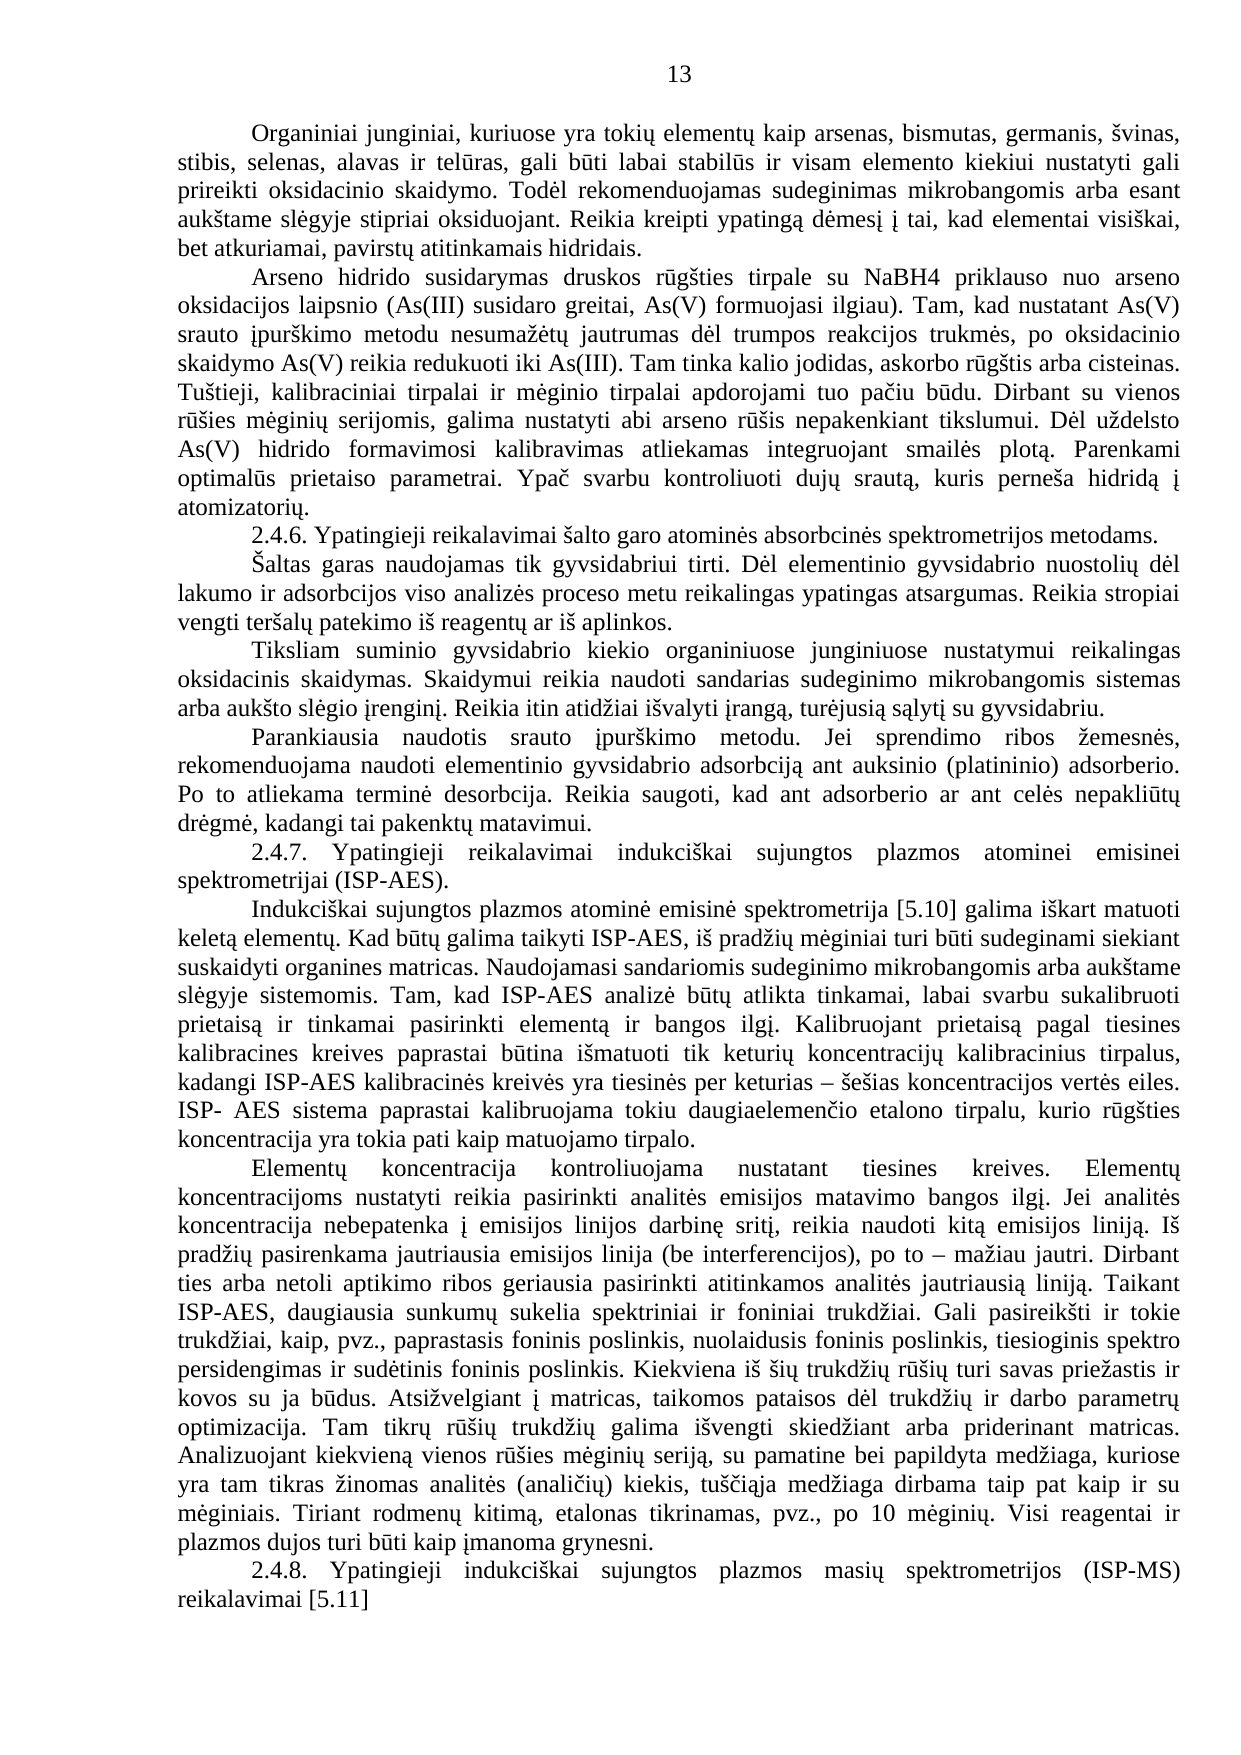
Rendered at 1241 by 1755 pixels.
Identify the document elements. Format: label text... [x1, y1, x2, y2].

text 2.4.6. Ypatingieji reikalavimai šalto garo atominės absorbcinės spektrometrijos metodams. [177, 521, 1181, 549]
text Elementų koncentracija kontroliuojama nustatant tiesines kreives. Elementų koncentracijoms nustatyti reikia pasirinkti analitės emisijos matavimo bangos ilgį. Jei analitės koncentracija nebepatenka į emisijos linijos darbinę sritį, reikia naudoti kitą emisijos liniją. Iš pradžių pasirenkama jautriausia emisijos linija (be interferencijos), po to – mažiau jautri. Dirbant ties arba netoli aptikimo ribos geriausia pasirinkti atitinkamos analitės jautriausią liniją. Taikant ISP-AES, daugiausia sunkumų sukelia spektriniai ir foniniai trukdžiai. Gali pasireikšti ir tokie trukdžiai, kaip, pvz., paprastasis foninis poslinkis, nuolaidusis foninis poslinkis, tiesioginis spektro persidengimas ir sudėtinis foninis poslinkis. Kiekviena iš šių trukdžių rūšių turi savas priežastis ir kovos su ja būdus. Atsižvelgiant į matricas, taikomos pataisos dėl trukdžių ir darbo parametrų optimizacija. Tam tikrų rūšių trukdžių galima išvengti skiedžiant arba priderinant matricas. Analizuojant kiekvieną vienos rūšies mėginių seriją, su pamatine bei papildyta medžiaga, kuriose yra tam tikras žinomas analitės (analičių) kiekis, tuščiąja medžiaga dirbama taip pat kaip ir su mėginiais. Tiriant rodmenų kitimą, etalonas tikrinamas, pvz., po 10 mėginių. Visi reagentai ir plazmos dujos turi būti kaip įmanoma grynesni. [177, 1153, 1181, 1556]
text Tiksliam suminio gyvsidabrio kiekio organiniuose junginiuose nustatymui reikalingas oksidacinis skaidymas. Skaidymui reikia naudoti sandarias sudeginimo mikrobangomis sistemas arba aukšto slėgio įrenginį. Reikia itin atidžiai išvalyti įrangą, turėjusią sąlytį su gyvsidabriu. [177, 636, 1181, 722]
text Šaltas garas naudojamas tik gyvsidabriui tirti. Dėl elementinio gyvsidabrio nuostolių dėl lakumo ir adsorbcijos viso analizės proceso metu reikalingas ypatingas atsargumas. Reikia stropiai vengti teršalų patekimo iš reagentų ar iš aplinkos. [177, 549, 1181, 636]
text Arseno hidrido susidarymas druskos rūgšties tirpale su NaBH4 priklauso nuo arseno oksidacijos laipsnio (As(III) susidaro greitai, As(V) formuojasi ilgiau). Tam, kad nustatant As(V) srauto įpurškimo metodu nesumažėtų jautrumas dėl trumpos reakcijos trukmės, po oksidacinio skaidymo As(V) reikia redukuoti iki As(III). Tam tinka kalio jodidas, askorbo rūgštis arba cisteinas. Tuštieji, kalibraciniai tirpalai ir mėginio tirpalai apdorojami tuo pačiu būdu. Dirbant su vienos rūšies mėginių serijomis, galima nustatyti abi arseno rūšis nepakenkiant tikslumui. Dėl uždelsto As(V) hidrido formavimosi kalibravimas atliekamas integruojant smailės plotą. Parenkami optimalūs prietaiso parametrai. Ypač svarbu kontroliuoti dujų srautą, kuris perneša hidridą į atomizatorių. [177, 262, 1181, 521]
text 2.4.7. Ypatingieji reikalavimai indukciškai sujungtos plazmos atominei emisinei spektrometrijai (ISP-AES). [177, 837, 1181, 894]
text Indukciškai sujungtos plazmos atominė emisinė spektrometrija [5.10] galima iškart matuoti keletą elementų. Kad būtų galima taikyti ISP-AES, iš pradžių mėginiai turi būti sudeginami siekiant suskaidyti organines matricas. Naudojamasi sandariomis sudeginimo mikrobangomis arba aukštame slėgyje sistemomis. Tam, kad ISP-AES analizė būtų atlikta tinkamai, labai svarbu sukalibruoti prietaisą ir tinkamai pasirinkti elementą ir bangos ilgį. Kalibruojant prietaisą pagal tiesines kalibracines kreives paprastai būtina išmatuoti tik keturių koncentracijų kalibracinius tirpalus, kadangi ISP-AES kalibracinės kreivės yra tiesinės per keturias – šešias koncentracijos vertės eiles. ISP- AES sistema paprastai kalibruojama tokiu daugiaelemenčio etalono tirpalu, kurio rūgšties koncentracija yra tokia pati kaip matuojamo tirpalo. [177, 894, 1181, 1153]
text Parankiausia naudotis srauto įpurškimo metodu. Jei sprendimo ribos žemesnės, rekomenduojama naudoti elementinio gyvsidabrio adsorbciją ant auksinio (platininio) adsorberio. Po to atliekama terminė desorbcija. Reikia saugoti, kad ant adsorberio ar ant celės nepakliūtų drėgmė, kadangi tai pakenktų matavimui. [177, 722, 1181, 837]
text Organiniai junginiai, kuriuose yra tokių elementų kaip arsenas, bismutas, germanis, švinas, stibis, selenas, alavas ir telūras, gali būti labai stabilūs ir visam elemento kiekiui nustatyti gali prireikti oksidacinio skaidymo. Todėl rekomenduojamas sudeginimas mikrobangomis arba esant aukštame slėgyje stipriai oksiduojant. Reikia kreipti ypatingą dėmesį į tai, kad elementai visiškai, bet atkuriamai, pavirstų atitinkamais hidridais. [177, 118, 1181, 262]
text 2.4.8. Ypatingieji indukciškai sujungtos plazmos masių spektrometrijos (ISP-MS) reikalavimai [5.11] [177, 1556, 1181, 1613]
